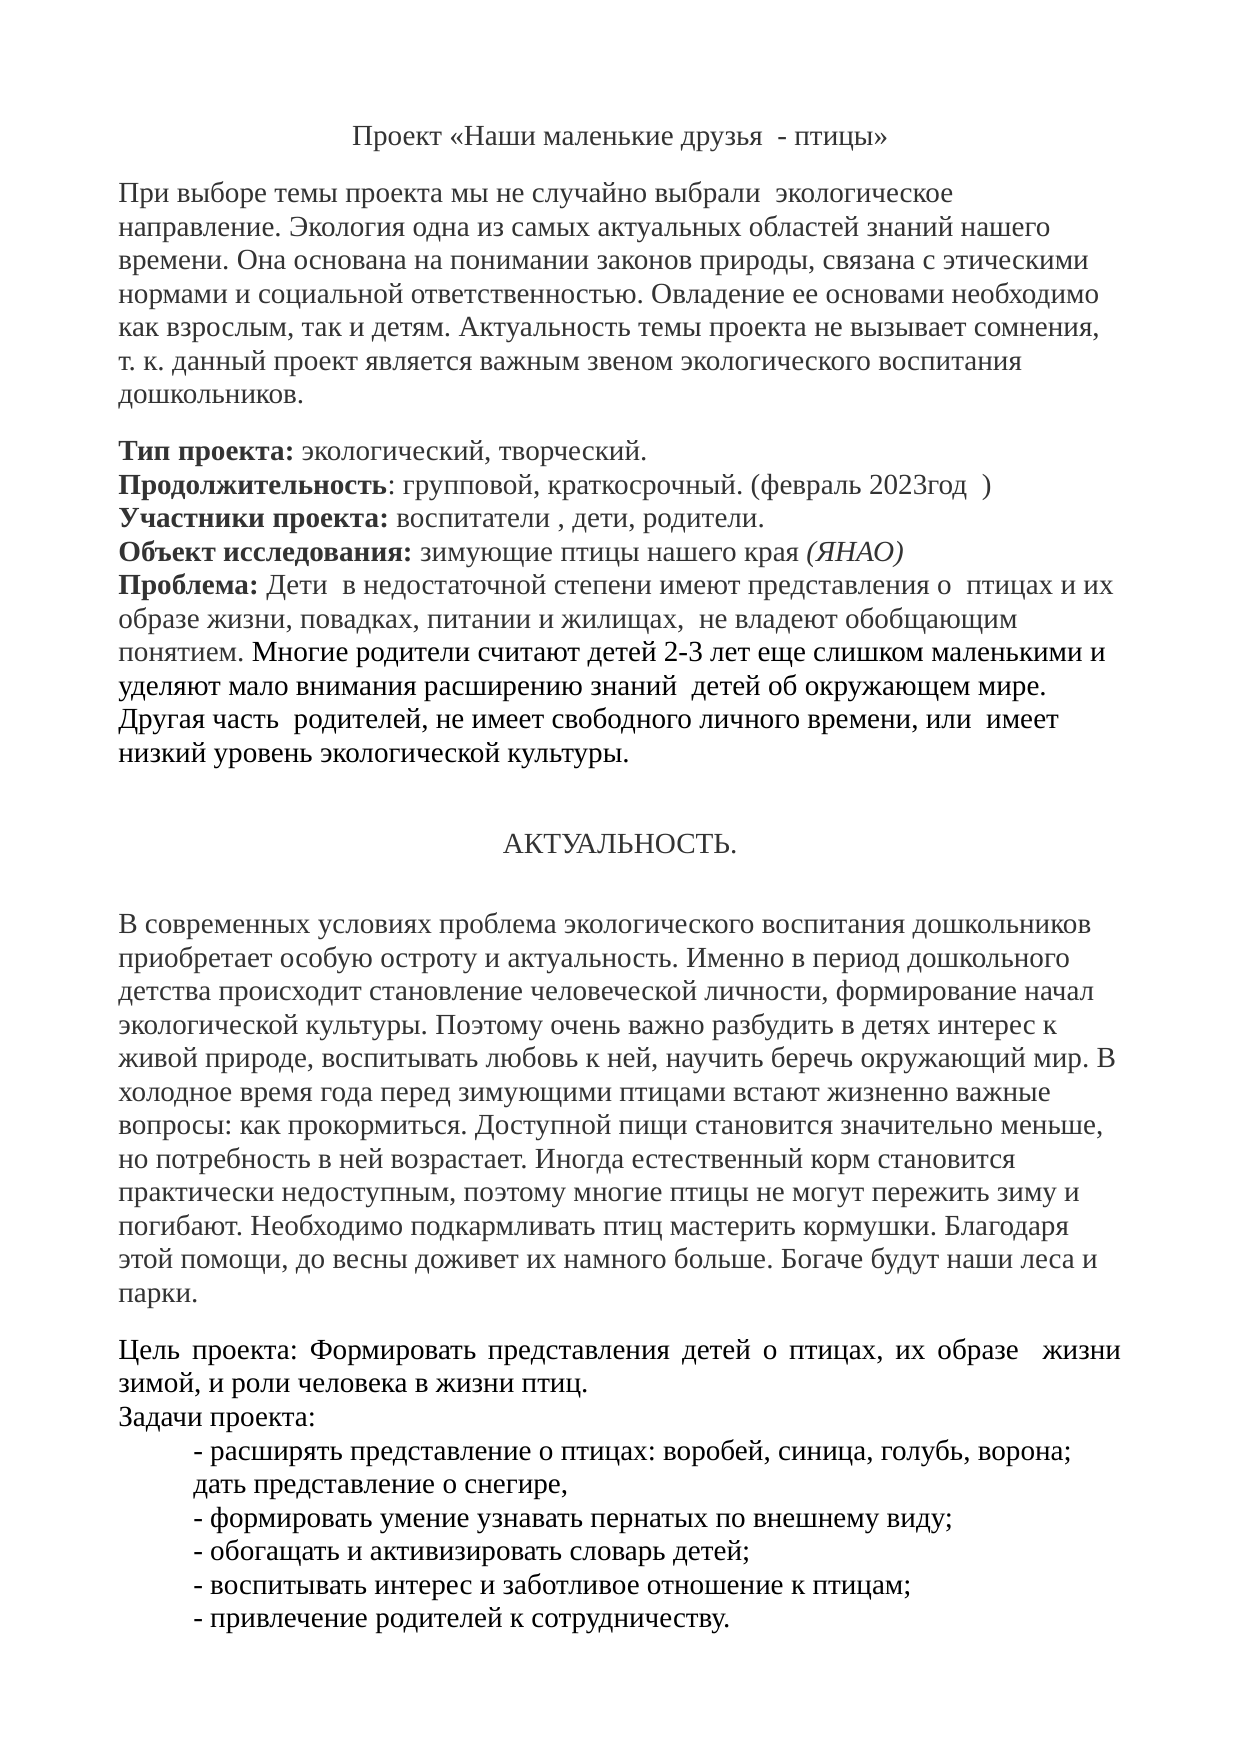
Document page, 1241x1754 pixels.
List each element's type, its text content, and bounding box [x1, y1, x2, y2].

text - воспитывать интерес и заботливое отношение к птицам; [193, 1567, 1122, 1600]
text Задачи проекта: [118, 1399, 1122, 1433]
text - расширять представление о птицах: воробей, синица, голубь, ворона; [193, 1433, 1122, 1466]
text Участники проекта: воспитатели , дети, родители. [118, 500, 1122, 534]
text В современных условиях проблема экологического воспитания дошкольников приобретает особую остроту и актуальность. Именно в период дошкольного детства происходит становление человеческой личности, формирование начал экологической культуры. Поэтому очень важно разбудить в детях интерес к живой природе, воспитывать любовь к ней, научить беречь окружающий мир. В холодное время года перед зимующими птицами встают жизненно важные вопросы: как прокормиться. Доступной пищи становится значительно меньше, но потребность в ней возрастает. Иногда естественный корм становится практически недоступным, поэтому многие птицы не могут пережить зиму и погибают. Необходимо подкармливать птиц мастерить кормушки. Благодаря этой помощи, до весны доживет их намного больше. Богаче будут наши леса и парки. [118, 906, 1122, 1309]
text Продолжительность: групповой, краткосрочный. (февраль 2023год ) [118, 467, 1122, 500]
text Проблема: Дети в недостаточной степени имеют представления о птицах и их образе жизни, повадках, питании и жилищах, не владеют обобщающим понятием. Многие родители считают детей 2-3 лет еще слишком маленькими и уделяют мало внимания расширению знаний детей об окружающем мире. Другая часть родителей, не имеет свободного личного времени, или имеет низкий уровень экологической культуры. [118, 567, 1122, 769]
text Цель проекта: Формировать представления детей о птицах, их образе жизни зимой, и роли человека в жизни птиц. [118, 1332, 1122, 1399]
text При выборе темы проекта мы не случайно выбрали экологическое направление. Экология одна из самых актуальных областей знаний нашего времени. Она основана на понимании законов природы, связана с этическими нормами и социальной ответственностью. Овладение ее основами необходимо как взрослым, так и детям. Актуальность темы проекта не вызывает сомнения, т. к. данный проект является важным звеном экологического воспитания дошкольников. [118, 175, 1122, 410]
text - формировать умение узнавать пернатых по внешнему виду; [193, 1500, 1122, 1533]
text - обогащать и активизировать словарь детей; [193, 1533, 1122, 1567]
text Проект «Наши маленькие друзья - птицы» [118, 118, 1122, 152]
text АКТУАЛЬНОСТЬ. [118, 826, 1122, 859]
text Объект исследования: зимующие птицы нашего края (ЯНАО) [118, 534, 1122, 567]
text - привлечение родителей к сотрудничеству. [193, 1600, 1122, 1634]
text Тип проекта: экологический, творческий. [118, 433, 1122, 467]
text дать представление о снегире, [193, 1466, 1122, 1500]
